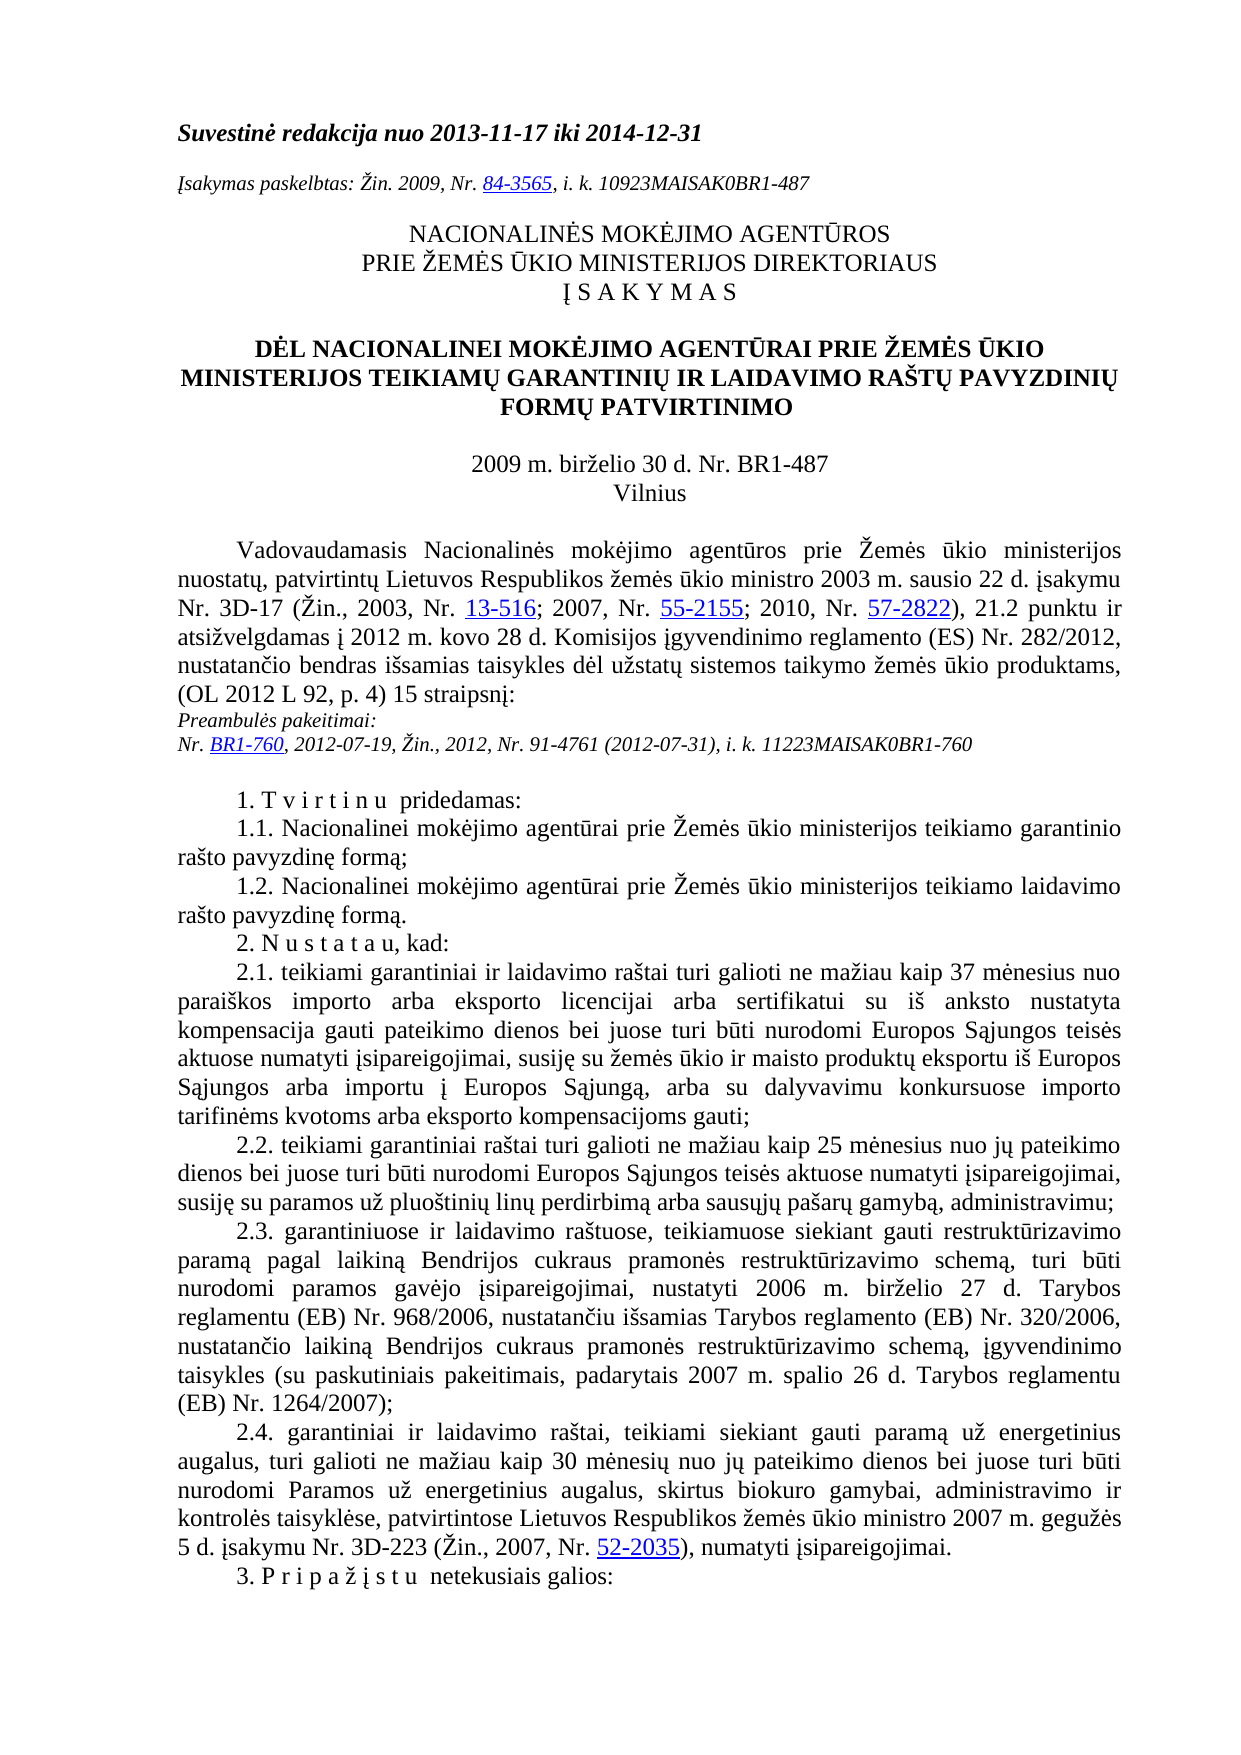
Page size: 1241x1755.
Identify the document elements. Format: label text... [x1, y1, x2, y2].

text 3. Pripažįstu netekusiais galios: [177, 1561, 1122, 1590]
text Vadovaudamasis Nacionalinės mokėjimo agentūros prie Žemės ūkio ministerijos nuostatų, patvirtintų Lietuvos Respublikos žemės ūkio ministro 2003 m. sausio 22 d. įsakymu Nr. 3D-17 (Žin., 2003, Nr. 13-516; 2007, Nr. 55-2155; 2010, Nr. 57-2822), 21.2 punktu ir atsižvelgdamas į 2012 m. kovo 28 d. Komisijos įgyvendinimo reglamento (ES) Nr. 282/2012, nustatančio bendras išsamias taisykles dėl užstatų sistemos taikymo žemės ūkio produktams, (OL 2012 L 92, p. 4) 15 straipsnį: [177, 535, 1122, 708]
text 1.2. Nacionalinei mokėjimo agentūrai prie Žemės ūkio ministerijos teikiamo laidavimo rašto pavyzdinę formą. [177, 871, 1122, 928]
text 2.1. teikiami garantiniai ir laidavimo raštai turi galioti ne mažiau kaip 37 mėnesius nuo paraiškos importo arba eksporto licencijai arba sertifikatui su iš anksto nustatyta kompensacija gauti pateikimo dienos bei juose turi būti nurodomi Europos Sąjungos teisės aktuose numatyti įsipareigojimai, susiję su žemės ūkio ir maisto produktų eksportu iš Europos Sąjungos arba importu į Europos Sąjungą, arba su dalyvavimu konkursuose importo tarifinėms kvotoms arba eksporto kompensacijoms gauti; [177, 957, 1122, 1130]
text 2.3. garantiniuose ir laidavimo raštuose, teikiamuose siekiant gauti restruktūrizavimo paramą pagal laikiną Bendrijos cukraus pramonės restruktūrizavimo schemą, turi būti nurodomi paramos gavėjo įsipareigojimai, nustatyti 2006 m. birželio 27 d. Tarybos reglamentu (EB) Nr. 968/2006, nustatančiu išsamias Tarybos reglamento (EB) Nr. 320/2006, nustatančio laikiną Bendrijos cukraus pramonės restruktūrizavimo schemą, įgyvendinimo taisykles (su paskutiniais pakeitimais, padarytais 2007 m. spalio 26 d. Tarybos reglamentu (EB) Nr. 1264/2007); [177, 1216, 1122, 1417]
text Įsakymas paskelbtas: Žin. 2009, Nr. 84-3565, i. k. 10923MAISAK0BR1-487 [177, 171, 1122, 195]
text 1.1. Nacionalinei mokėjimo agentūrai prie Žemės ūkio ministerijos teikiamo garantinio rašto pavyzdinę formą; [177, 813, 1122, 871]
text Suvestinė redakcija nuo 2013-11-17 iki 2014-12-31 [177, 118, 1122, 147]
text NACIONALINĖS MOKĖJIMO AGENTŪROS [177, 219, 1122, 248]
text Preambulės pakeitimai: [177, 708, 1122, 732]
text 1. Tvirtinu pridedamas: [177, 785, 1122, 813]
text 2.4. garantiniai ir laidavimo raštai, teikiami siekiant gauti paramą už energetinius augalus, turi galioti ne mažiau kaip 30 mėnesių nuo jų pateikimo dienos bei juose turi būti nurodomi Paramos už energetinius augalus, skirtus biokuro gamybai, administravimo ir kontrolės taisyklėse, patvirtintose Lietuvos Respublikos žemės ūkio ministro 2007 m. gegužės 5 d. įsakymu Nr. 3D-223 (Žin., 2007, Nr. 52-2035), numatyti įsipareigojimai. [177, 1417, 1122, 1561]
text Nr. BR1-760, 2012-07-19, Žin., 2012, Nr. 91-4761 (2012-07-31), i. k. 11223MAISAK0BR1-760 [177, 732, 1122, 756]
text 2.2. teikiami garantiniai raštai turi galioti ne mažiau kaip 25 mėnesius nuo jų pateikimo dienos bei juose turi būti nurodomi Europos Sąjungos teisės aktuose numatyti įsipareigojimai, susiję su paramos už pluoštinių linų perdirbimą arba sausųjų pašarų gamybą, administravimu; [177, 1130, 1122, 1216]
text ĮSAKYMAS [177, 277, 1122, 305]
text PRIE ŽEMĖS ŪKIO MINISTERIJOS DIREKTORIAUS [177, 248, 1122, 277]
text 2009 m. birželio 30 d. Nr. BR1-487 [177, 449, 1122, 478]
text 2. Nustatau, kad: [177, 928, 1122, 957]
text DĖL NACIONALINEI MOKĖJIMO AGENTŪRAI PRIE ŽEMĖS ŪKIO MINISTERIJOS TEIKIAMŲ GARANTINIŲ IR LAIDAVIMO RAŠTŲ PAVYZDINIŲ FORMŲ PATVIRTINIMO [177, 334, 1122, 420]
text Vilnius [177, 478, 1122, 507]
